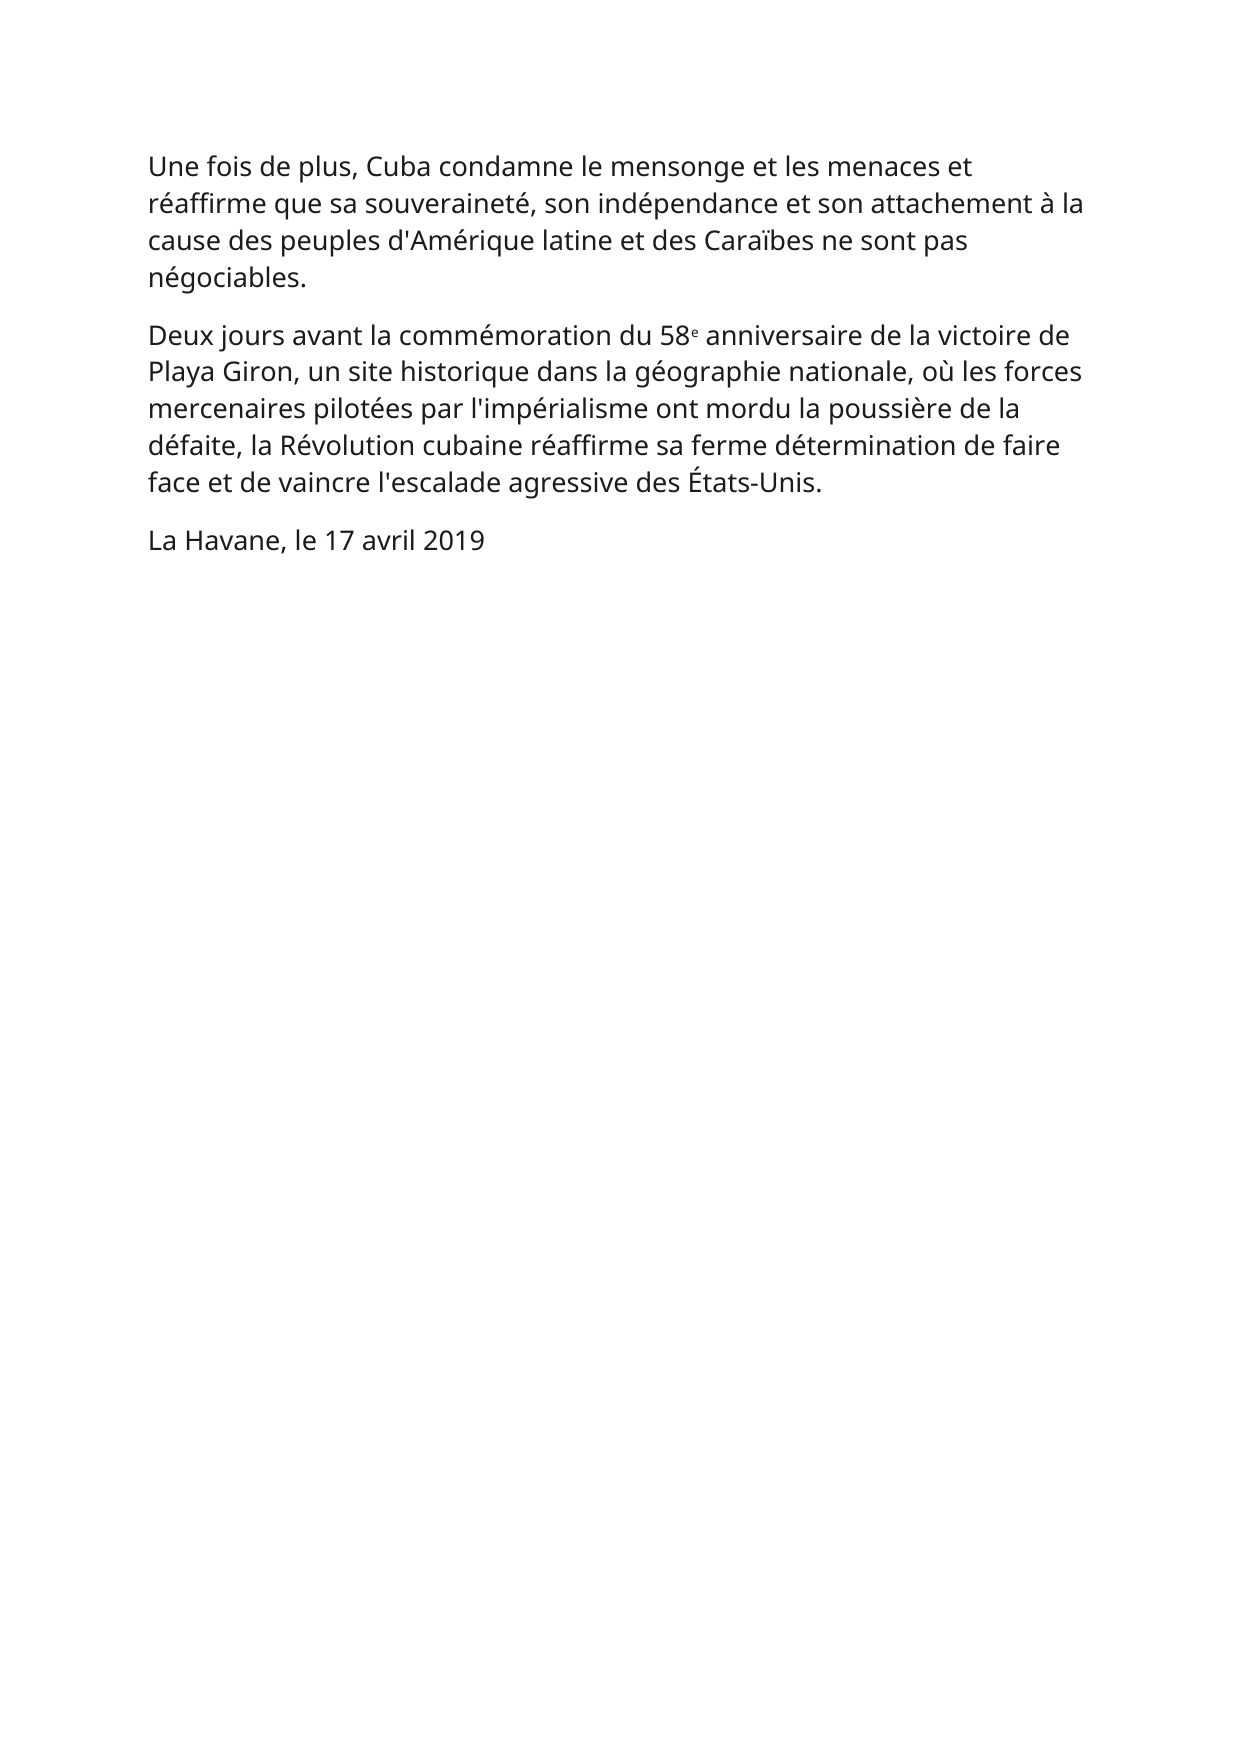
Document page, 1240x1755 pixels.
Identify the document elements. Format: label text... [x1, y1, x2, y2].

text Deux jours avant la commémoration du 58e anniversaire de la victoire de Playa Giron, un site historique dans la géographie nationale, où les forces mercenaires pilotées par l'impérialisme ont mordu la poussière de la défaite, la Révolution cubaine réaffirme sa ferme détermination de faire face et de vaincre l'escalade agressive des États-Unis. [148, 316, 1092, 500]
text Une fois de plus, Cuba condamne le mensonge et les menaces et réaffirme que sa souveraineté, son indépendance et son attachement à la cause des peuples d'Amérique latine et des Caraïbes ne sont pas négociables. [148, 148, 1092, 295]
text La Havane, le 17 avril 2019 [148, 521, 1092, 558]
